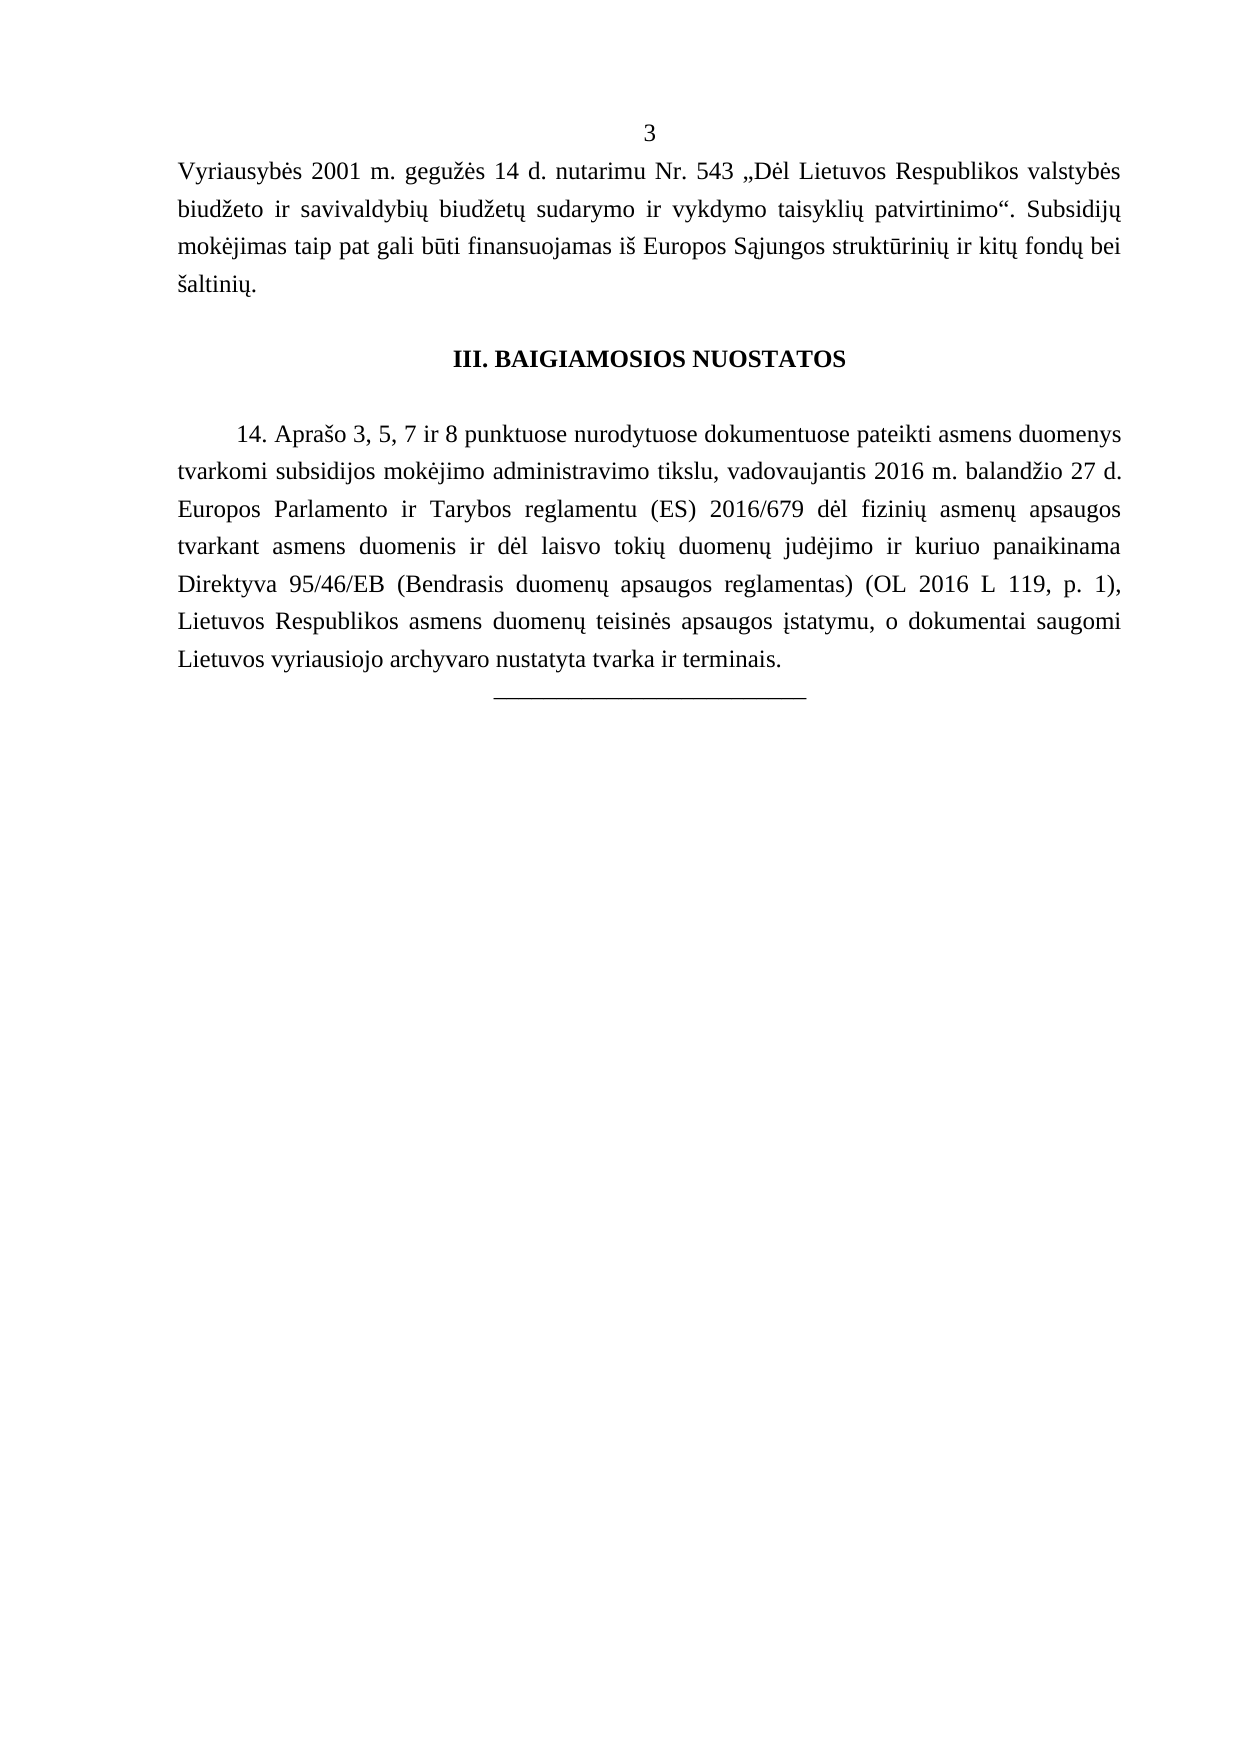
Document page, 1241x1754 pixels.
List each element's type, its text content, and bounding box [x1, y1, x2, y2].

text Vyriausybės 2001 m. gegužės 14 d. nutarimu Nr. 543 „Dėl Lietuvos Respublikos valstybės biudžeto ir savivaldybių biudžetų sudarymo ir vykdymo taisyklių patvirtinimo“. Subsidijų mokėjimas taip pat gali būti finansuojamas iš Europos Sąjungos struktūrinių ir kitų fondų bei šaltinių. [177, 148, 1122, 298]
text _________________________ [177, 673, 1122, 701]
text III. BAIGIAMOSIOS NUOSTATOS [177, 335, 1122, 373]
text 14. Aprašo 3, 5, 7 ir 8 punktuose nurodytuose dokumentuose pateikti asmens duomenys tvarkomi subsidijos mokėjimo administravimo tikslu, vadovaujantis 2016 m. balandžio 27 d. Europos Parlamento ir Tarybos reglamentu (ES) 2016/679 dėl fizinių asmenų apsaugos tvarkant asmens duomenis ir dėl laisvo tokių duomenų judėjimo ir kuriuo panaikinama Direktyva 95/46/EB (Bendrasis duomenų apsaugos reglamentas) (OL 2016 L 119, p. 1), Lietuvos Respublikos asmens duomenų teisinės apsaugos įstatymu, o dokumentai saugomi Lietuvos vyriausiojo archyvaro nustatyta tvarka ir terminais. [177, 410, 1122, 673]
